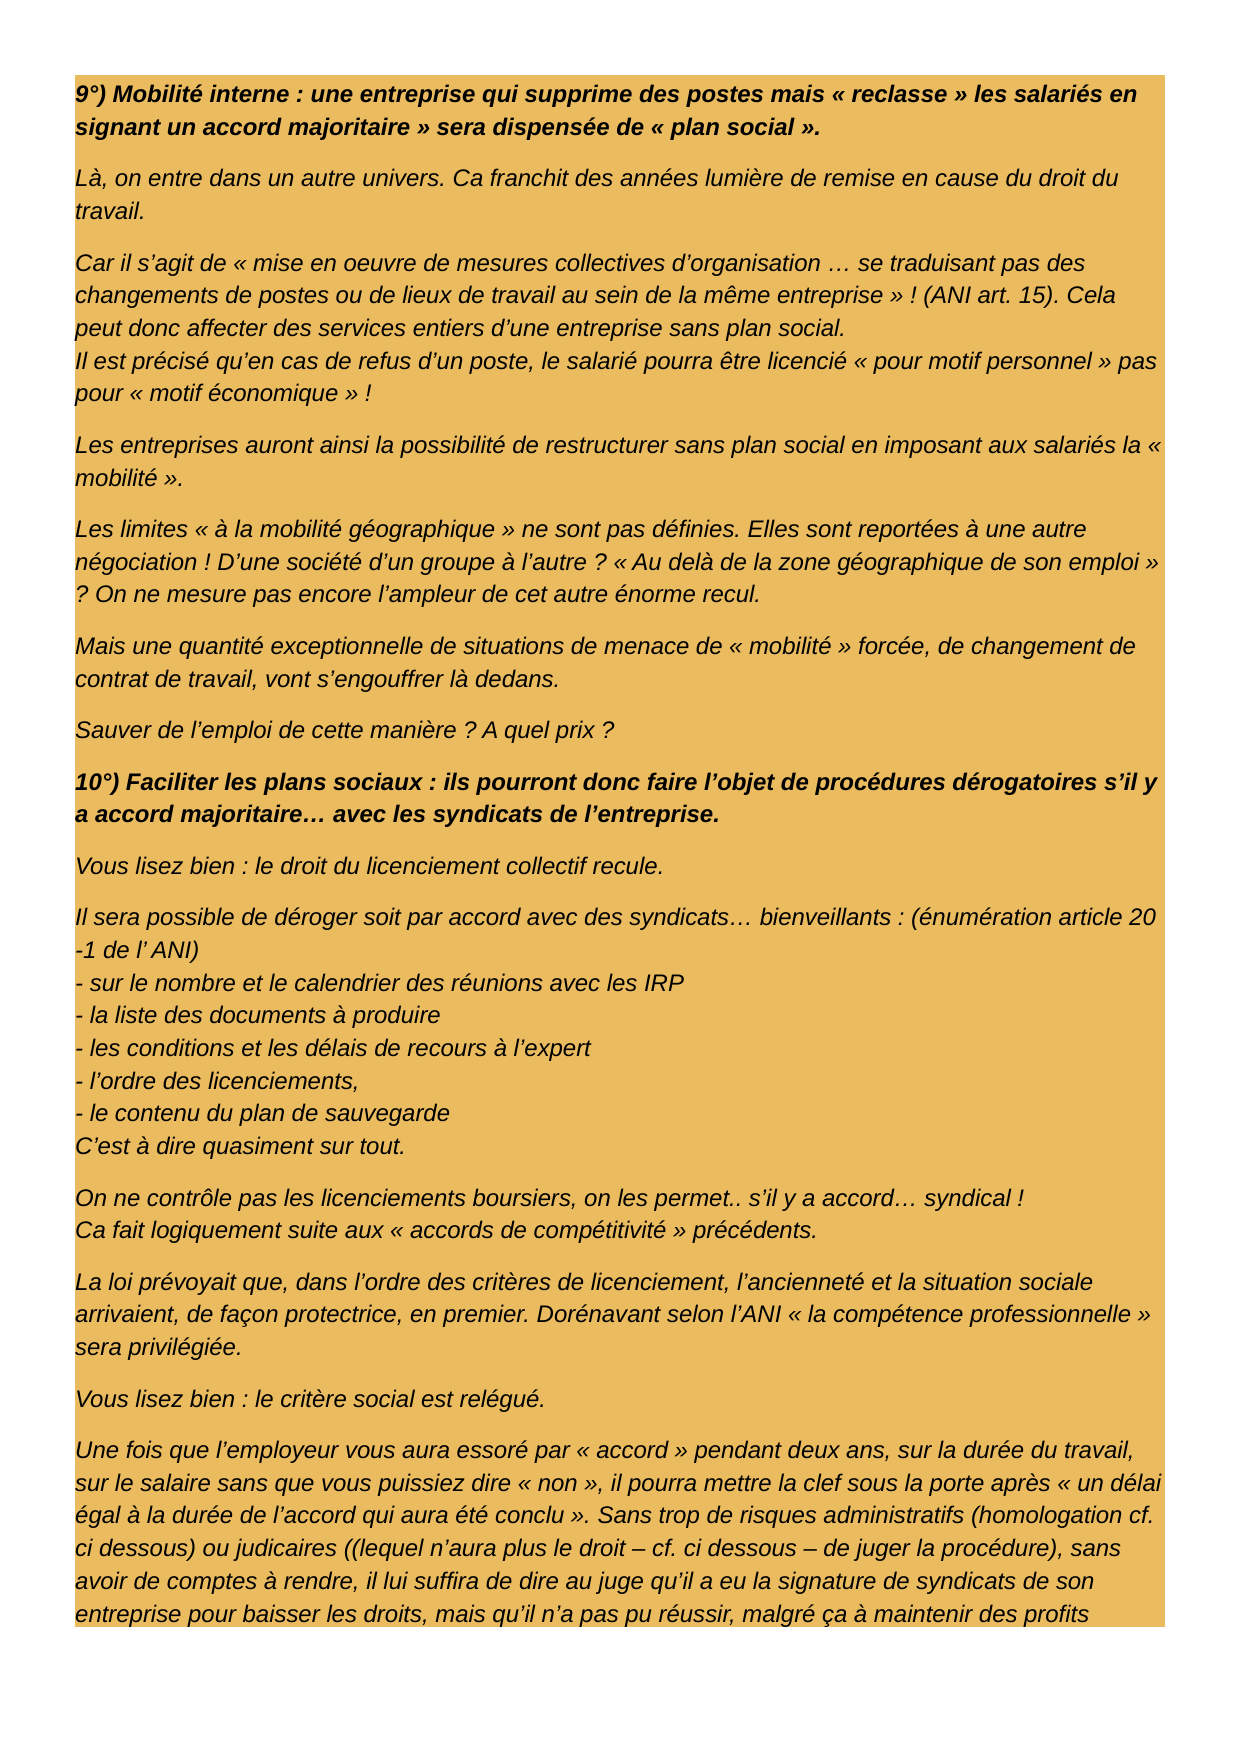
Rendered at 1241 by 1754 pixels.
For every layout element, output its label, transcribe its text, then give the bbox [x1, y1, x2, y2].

text On ne contrôle pas les licenciements boursiers, on les permet.. s’il y a accord… syndical ! Ca fait logiquement suite aux « accords de compétitivité » précédents. [75, 1178, 1165, 1244]
text Là, on entre dans un autre univers. Ca franchit des années lumière de remise en cause du droit du travail. [75, 159, 1165, 224]
text Mais une quantité exceptionnelle de situations de menace de « mobilité » forcée, de changement de contrat de travail, vont s’engouffrer là dedans. [75, 627, 1165, 692]
text Vous lisez bien : le droit du licenciement collectif recule. [75, 846, 1165, 879]
text Car il s’agit de « mise en oeuvre de mesures collectives d’organisation … se traduisant pas des changements de postes ou de lieux de travail au sein de la même entreprise » ! (ANI art. 15). Cela peut donc affecter des services entiers d’une entreprise sans plan social. Il est précisé qu’en cas de refus d’un poste, le salarié pourra être licencié « pour motif personnel » pas pour « motif économique » ! [75, 243, 1165, 407]
text 9°) Mobilité interne : une entreprise qui supprime des postes mais « reclasse » les salariés en signant un accord majoritaire » sera dispensée de « plan social ». [75, 75, 1165, 140]
text Une fois que l’employeur vous aura essoré par « accord » pendant deux ans, sur la durée du travail, sur le salaire sans que vous puissiez dire « non », il pourra mettre la clef sous la porte après « un délai égal à la durée de l’accord qui aura été conclu ». Sans trop de risques administratifs (homologation cf. ci dessous) ou judicaires ((lequel n’aura plus le droit – cf. ci dessous – de juger la procédure), sans avoir de comptes à rendre, il lui suffira de dire au juge qu’il a eu la signature de syndicats de son entreprise pour baisser les droits, mais qu’il n’a pas pu réussir, malgré ça à maintenir des profits [75, 1431, 1165, 1627]
text La loi prévoyait que, dans l’ordre des critères de licenciement, l’ancienneté et la situation sociale arrivaient, de façon protectrice, en premier. Dorénavant selon l’ANI « la compétence professionnelle » sera privilégiée. [75, 1262, 1165, 1361]
text 10°) Faciliter les plans sociaux : ils pourront donc faire l’objet de procédures dérogatoires s’il y a accord majoritaire… avec les syndicats de l’entreprise. [75, 762, 1165, 828]
text Il sera possible de déroger soit par accord avec des syndicats… bienveillants : (énumération article 20 -1 de l’ ANI) - sur le nombre et le calendrier des réunions avec les IRP - la liste des documents à produire - les conditions et les délais de recours à l’expert - l’ordre des licenciements, - le contenu du plan de sauvegarde C’est à dire quasiment sur tout. [75, 898, 1165, 1159]
text Sauver de l’emploi de cette manière ? A quel prix ? [75, 711, 1165, 743]
text Les entreprises auront ainsi la possibilité de restructurer sans plan social en imposant aux salariés la « mobilité ». [75, 426, 1165, 491]
text Vous lisez bien : le critère social est relégué. [75, 1379, 1165, 1412]
text Les limites « à la mobilité géographique » ne sont pas définies. Elles sont reportées à une autre négociation ! D’une société d’un groupe à l’autre ? « Au delà de la zone géographique de son emploi » ? On ne mesure pas encore l’ampleur de cet autre énorme recul. [75, 510, 1165, 608]
